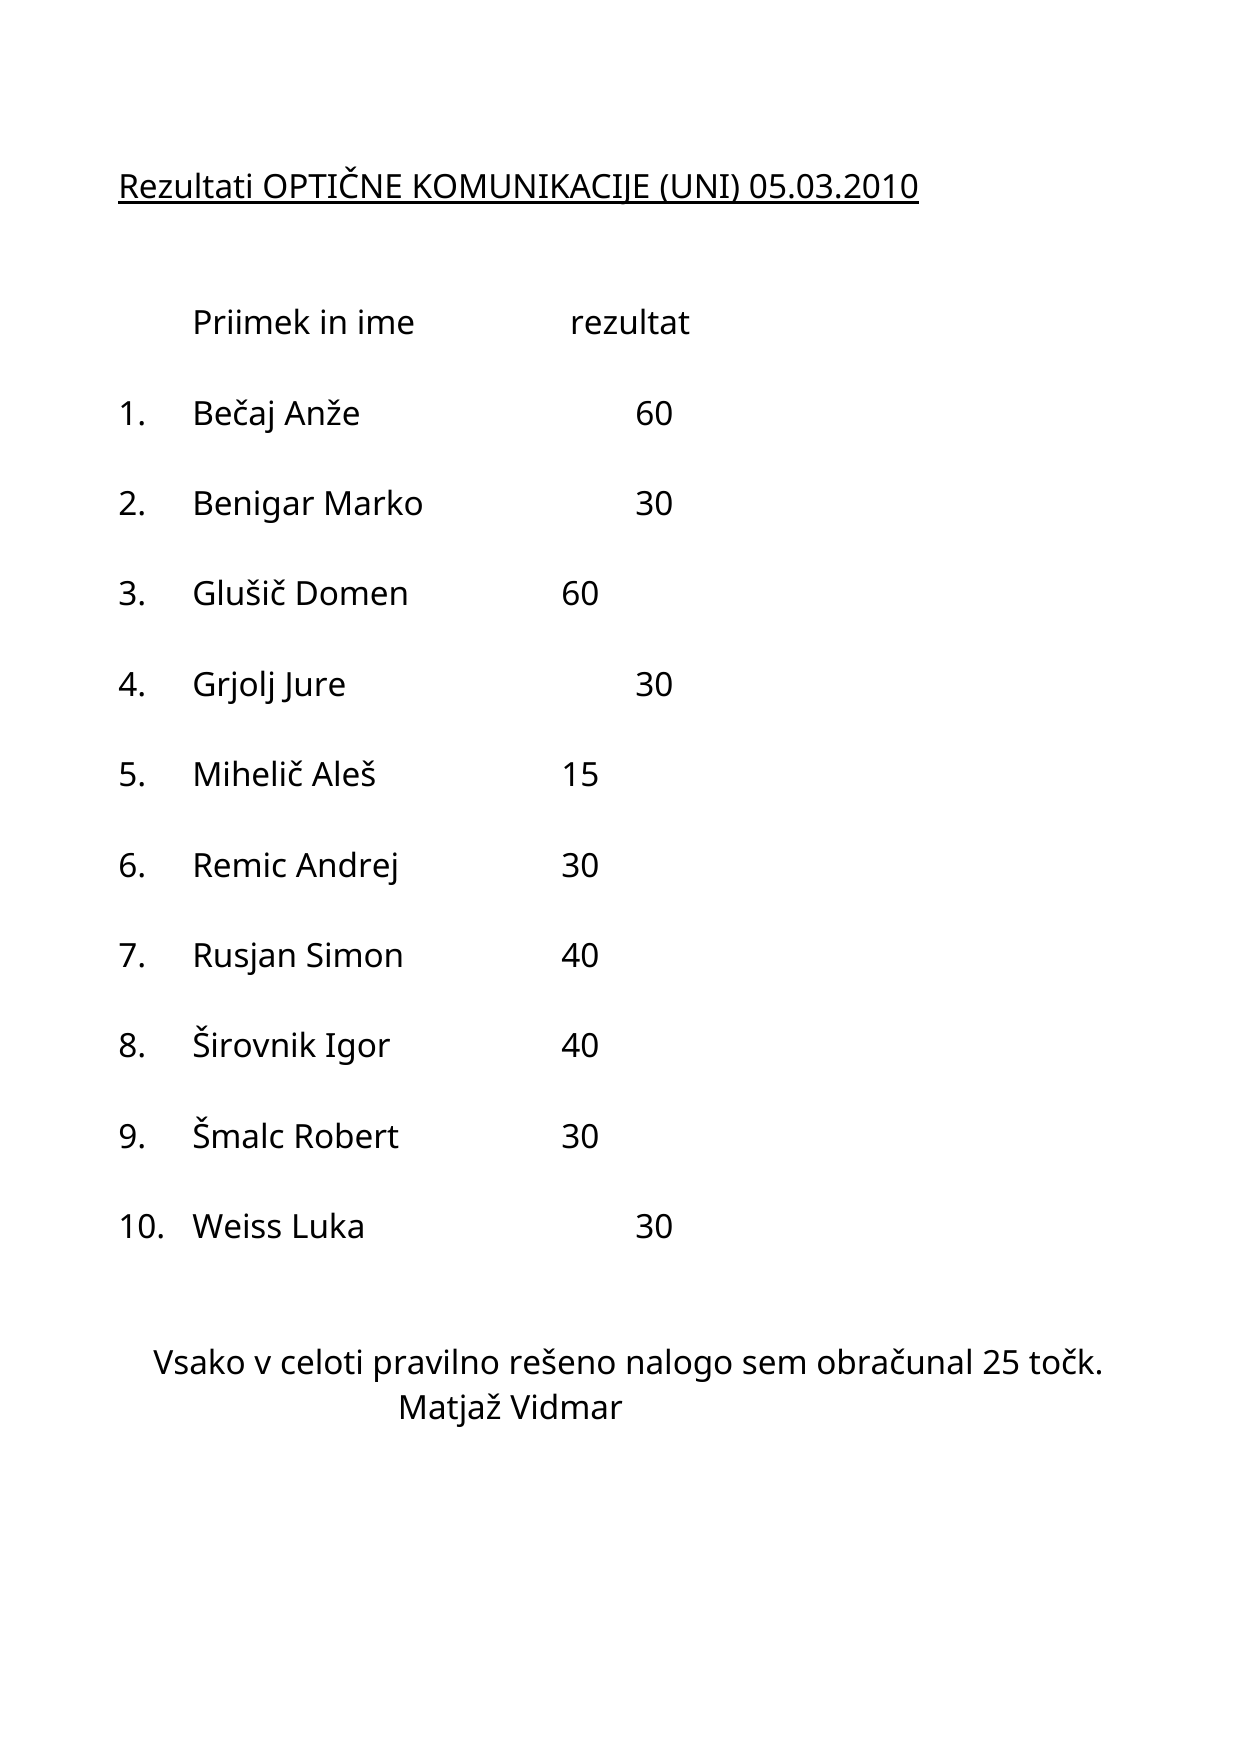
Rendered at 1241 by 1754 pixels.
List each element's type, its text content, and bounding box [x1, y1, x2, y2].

text 8. Širovnik Igor 40 [118, 1022, 1122, 1067]
text 5. Mihelič Aleš 15 [118, 751, 1122, 796]
text 3. Glušič Domen 60 [118, 570, 1122, 615]
text Vsako v celoti pravilno rešeno nalogo sem obračunal 25 točk. [118, 1339, 1122, 1384]
text 7. Rusjan Simon 40 [118, 932, 1122, 977]
text 9. Šmalc Robert 30 [118, 1113, 1122, 1158]
text Matjaž Vidmar [118, 1384, 1122, 1429]
text 4. Grjolj Jure 30 [118, 661, 1122, 706]
text 10. Weiss Luka 30 [118, 1203, 1122, 1248]
text 1. Bečaj Anže 60 [118, 389, 1122, 434]
text 2. Benigar Marko 30 [118, 480, 1122, 525]
text Rezultati OPTIČNE KOMUNIKACIJE (UNI) 05.03.2010 [118, 163, 1122, 208]
text Priimek in ime rezultat [118, 299, 1122, 344]
text 6. Remic Andrej 30 [118, 841, 1122, 887]
